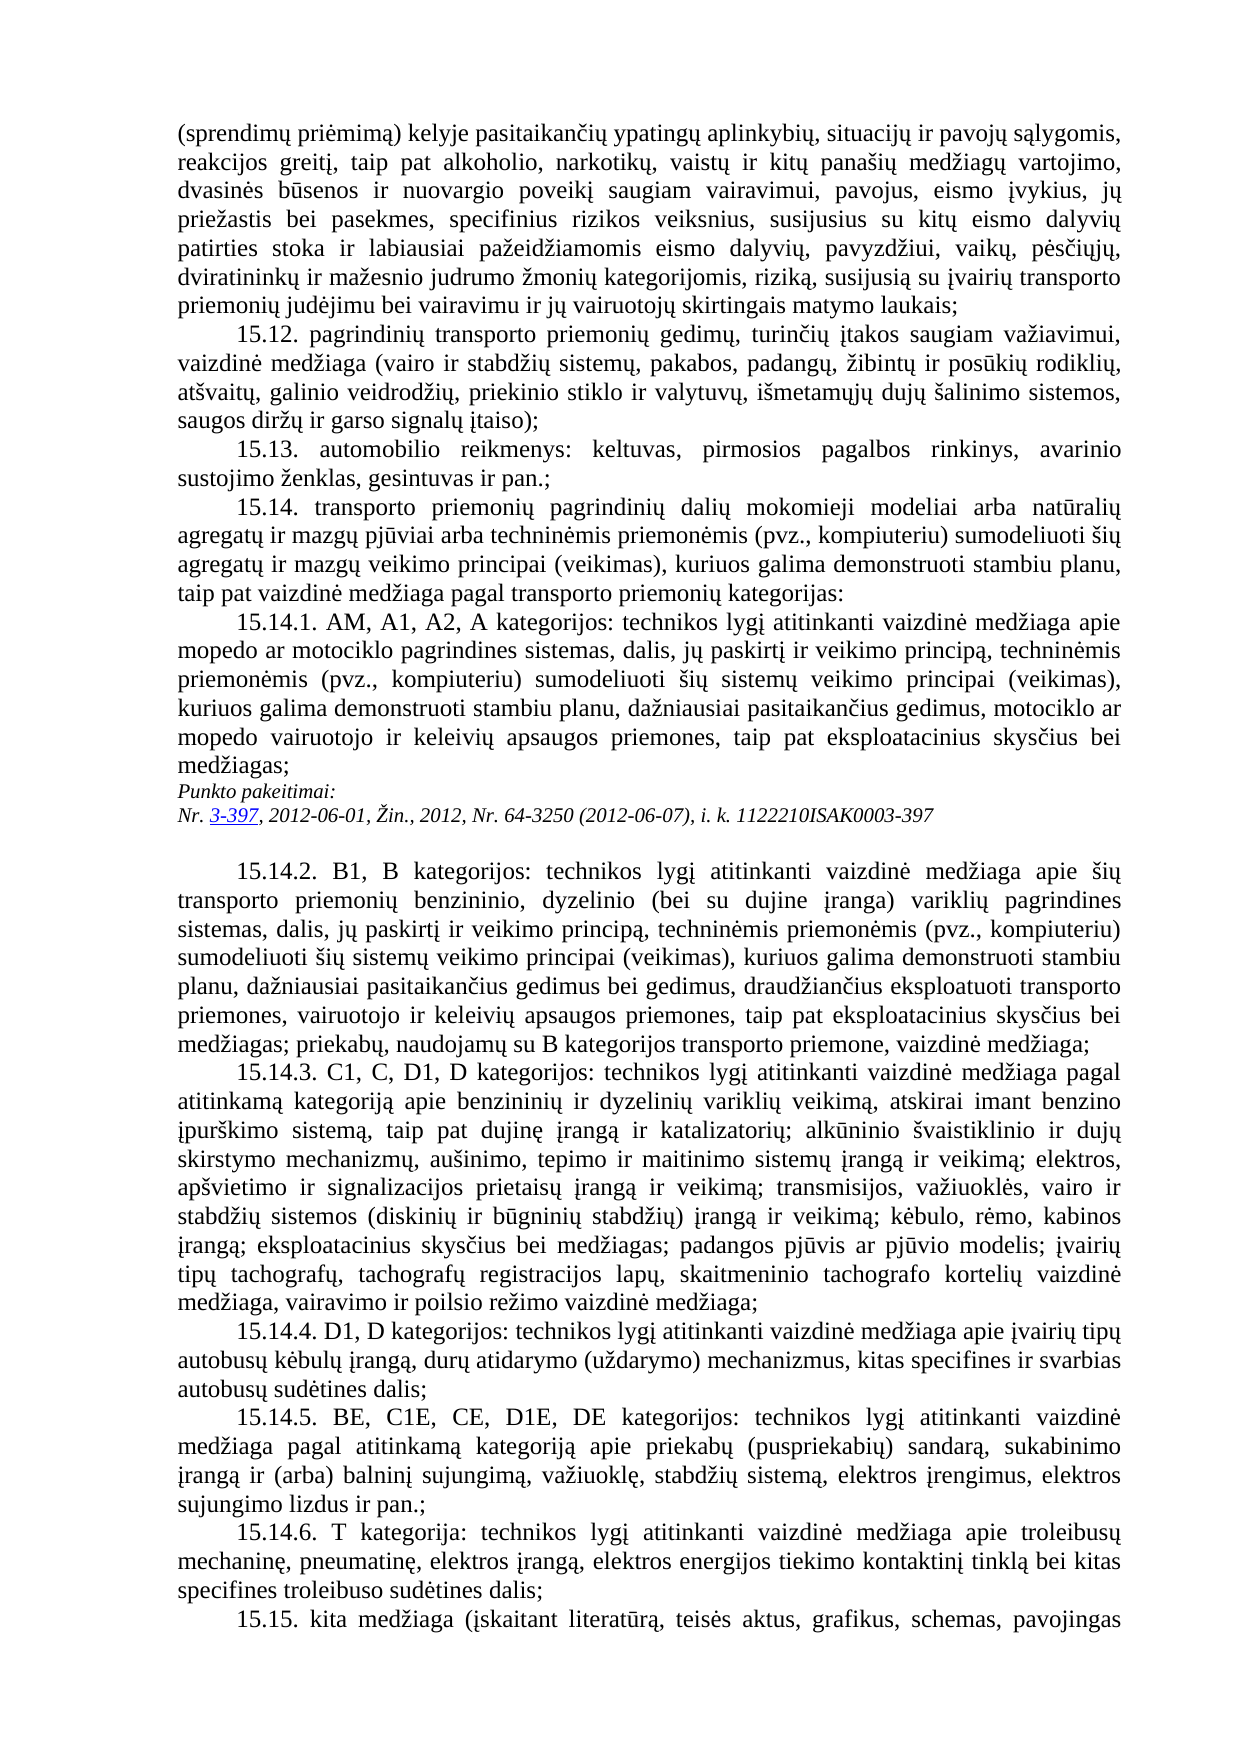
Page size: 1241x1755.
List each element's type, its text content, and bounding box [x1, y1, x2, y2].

text 15.14.4. D1, D kategorijos: technikos lygį atitinkanti vaizdinė medžiaga apie įvairių tipų autobusų kėbulų įrangą, durų atidarymo (uždarymo) mechanizmus, kitas specifines ir svarbias autobusų sudėtines dalis; [177, 1316, 1122, 1402]
text 15.13. automobilio reikmenys: keltuvas, pirmosios pagalbos rinkinys, avarinio sustojimo ženklas, gesintuvas ir pan.; [177, 434, 1122, 492]
text 15.14.2. B1, B kategorijos: technikos lygį atitinkanti vaizdinė medžiaga apie šių transporto priemonių benzininio, dyzelinio (bei su dujine įranga) variklių pagrindines sistemas, dalis, jų paskirtį ir veikimo principą, techninėmis priemonėmis (pvz., kompiuteriu) sumodeliuoti šių sistemų veikimo principai (veikimas), kuriuos galima demonstruoti stambiu planu, dažniausiai pasitaikančius gedimus bei gedimus, draudžiančius eksploatuoti transporto priemones, vairuotojo ir keleivių apsaugos priemones, taip pat eksploatacinius skysčius bei medžiagas; priekabų, naudojamų su B kategorijos transporto priemone, vaizdinė medžiaga; [177, 856, 1122, 1057]
text 15.14.3. C1, C, D1, D kategorijos: technikos lygį atitinkanti vaizdinė medžiaga pagal atitinkamą kategoriją apie benzininių ir dyzelinių variklių veikimą, atskirai imant benzino įpurškimo sistemą, taip pat dujinę įrangą ir katalizatorių; alkūninio švaistiklinio ir dujų skirstymo mechanizmų, aušinimo, tepimo ir maitinimo sistemų įrangą ir veikimą; elektros, apšvietimo ir signalizacijos prietaisų įrangą ir veikimą; transmisijos, važiuoklės, vairo ir stabdžių sistemos (diskinių ir būgninių stabdžių) įrangą ir veikimą; kėbulo, rėmo, kabinos įrangą; eksploatacinius skysčius bei medžiagas; padangos pjūvis ar pjūvio modelis; įvairių tipų tachografų, tachografų registracijos lapų, skaitmeninio tachografo kortelių vaizdinė medžiaga, vairavimo ir poilsio režimo vaizdinė medžiaga; [177, 1057, 1122, 1316]
text 15.12. pagrindinių transporto priemonių gedimų, turinčių įtakos saugiam važiavimui, vaizdinė medžiaga (vairo ir stabdžių sistemų, pakabos, padangų, žibintų ir posūkių rodiklių, atšvaitų, galinio veidrodžių, priekinio stiklo ir valytuvų, išmetamųjų dujų šalinimo sistemos, saugos diržų ir garso signalų įtaiso); [177, 319, 1122, 434]
text 15.14. transporto priemonių pagrindinių dalių mokomieji modeliai arba natūralių agregatų ir mazgų pjūviai arba techninėmis priemonėmis (pvz., kompiuteriu) sumodeliuoti šių agregatų ir mazgų veikimo principai (veikimas), kuriuos galima demonstruoti stambiu planu, taip pat vaizdinė medžiaga pagal transporto priemonių kategorijas: [177, 492, 1122, 607]
text Nr. 3-397, 2012-06-01, Žin., 2012, Nr. 64-3250 (2012-06-07), i. k. 1122210ISAK0003-397 [177, 803, 1122, 827]
text 15.14.6. T kategorija: technikos lygį atitinkanti vaizdinė medžiaga apie troleibusų mechaninę, pneumatinę, elektros įrangą, elektros energijos tiekimo kontaktinį tinklą bei kitas specifines troleibuso sudėtines dalis; [177, 1517, 1122, 1604]
text 15.15. kita medžiaga (įskaitant literatūrą, teisės aktus, grafikus, schemas, pavojingas [177, 1604, 1122, 1632]
text (sprendimų priėmimą) kelyje pasitaikančių ypatingų aplinkybių, situacijų ir pavojų sąlygomis, reakcijos greitį, taip pat alkoholio, narkotikų, vaistų ir kitų panašių medžiagų vartojimo, dvasinės būsenos ir nuovargio poveikį saugiam vairavimui, pavojus, eismo įvykius, jų priežastis bei pasekmes, specifinius rizikos veiksnius, susijusius su kitų eismo dalyvių patirties stoka ir labiausiai pažeidžiamomis eismo dalyvių, pavyzdžiui, vaikų, pėsčiųjų, dviratininkų ir mažesnio judrumo žmonių kategorijomis, riziką, susijusią su įvairių transporto priemonių judėjimu bei vairavimu ir jų vairuotojų skirtingais matymo laukais; [177, 118, 1122, 319]
text 15.14.1. AM, A1, A2, A kategorijos: technikos lygį atitinkanti vaizdinė medžiaga apie mopedo ar motociklo pagrindines sistemas, dalis, jų paskirtį ir veikimo principą, techninėmis priemonėmis (pvz., kompiuteriu) sumodeliuoti šių sistemų veikimo principai (veikimas), kuriuos galima demonstruoti stambiu planu, dažniausiai pasitaikančius gedimus, motociklo ar mopedo vairuotojo ir keleivių apsaugos priemones, taip pat eksploatacinius skysčius bei medžiagas; [177, 607, 1122, 779]
text 15.14.5. BE, C1E, CE, D1E, DE kategorijos: technikos lygį atitinkanti vaizdinė medžiaga pagal atitinkamą kategoriją apie priekabų (puspriekabių) sandarą, sukabinimo įrangą ir (arba) balninį sujungimą, važiuoklę, stabdžių sistemą, elektros įrengimus, elektros sujungimo lizdus ir pan.; [177, 1402, 1122, 1517]
text Punkto pakeitimai: [177, 779, 1122, 803]
